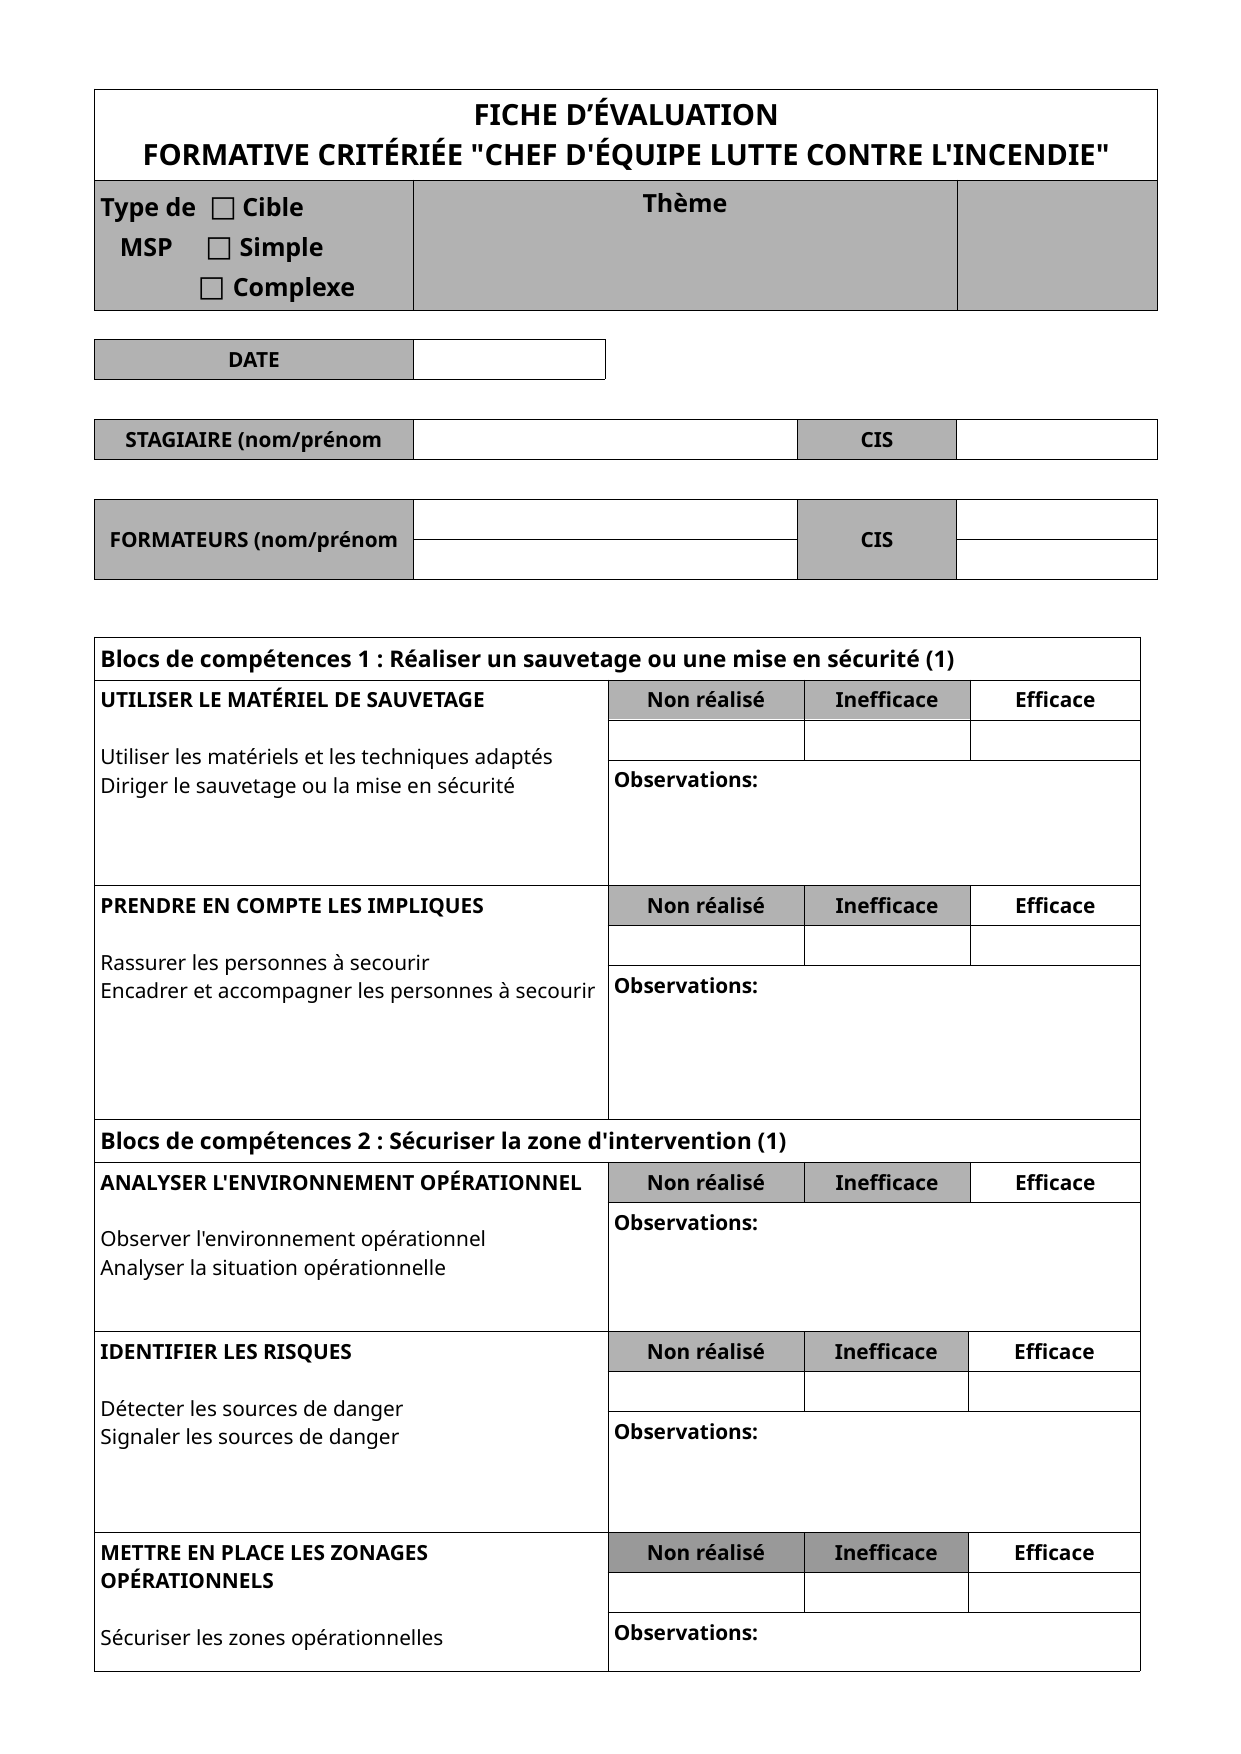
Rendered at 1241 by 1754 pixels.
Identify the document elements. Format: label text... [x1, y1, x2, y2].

table_header Non réalisé [609, 1533, 804, 1572]
table_cell [413, 379, 956, 419]
table_header Efficace [971, 886, 1140, 925]
table_header UTILISER LE MATÉRIEL DE SAUVETAGE Utiliser les matériels et les techniques adaptés Diriger le sauvetage ou la mise en sécurité [95, 681, 608, 885]
table_cell [805, 1573, 968, 1612]
table_cell FORMATEURS (nom/prénom [95, 500, 413, 579]
table_header Inefficace [805, 681, 970, 719]
table_cell [413, 460, 956, 499]
table_cell [956, 379, 1157, 419]
table_header Inefficace [805, 1533, 968, 1572]
table_cell [95, 380, 413, 419]
table_header Thème [414, 181, 957, 310]
table_cell CIS [798, 420, 956, 459]
table_cell [609, 1573, 804, 1612]
table_header Efficace [971, 681, 1140, 719]
table_cell [609, 1372, 804, 1411]
table_header Non réalisé [609, 886, 804, 925]
table_header Non réalisé [609, 1163, 804, 1202]
table_header PRENDRE EN COMPTE LES IMPLIQUES Rassurer les personnes à secourir Encadrer et accompagner les personnes à secourir [95, 886, 608, 1119]
table_header Non réalisé [609, 1332, 804, 1371]
table_cell [971, 926, 1140, 965]
table_cell [969, 1372, 1140, 1411]
table_header [958, 181, 1157, 310]
table_header Inefficace [805, 886, 970, 925]
table_header DATE [95, 340, 413, 379]
table_cell [805, 1372, 968, 1411]
table_cell [609, 721, 804, 759]
table_header [606, 339, 797, 379]
table_cell [957, 420, 1157, 459]
table_header Inefficace [805, 1332, 968, 1371]
table_cell CIS [798, 500, 956, 579]
table_cell STAGIAIRE (nom/prénom [95, 420, 413, 459]
table_header Non réalisé [609, 681, 804, 719]
table_cell [95, 460, 413, 499]
table_cell [414, 500, 797, 539]
table_header Type de □ Cible MSP □ Simple □ Complexe [95, 181, 413, 310]
table_header [956, 339, 1157, 379]
table_header ANALYSER L'ENVIRONNEMENT OPÉRATIONNEL Observer l'environnement opérationnel Analyser la situation opérationnelle [95, 1163, 608, 1331]
table_header Efficace [969, 1332, 1140, 1371]
table_cell [805, 721, 970, 759]
table_header [414, 340, 605, 379]
table_cell Observations: [609, 1203, 1140, 1331]
table_cell [956, 460, 1157, 499]
table_cell [957, 500, 1157, 539]
table_header Inefficace [805, 1163, 970, 1202]
table_cell [971, 721, 1140, 759]
table_cell [957, 540, 1157, 579]
table_cell [609, 926, 804, 965]
table_cell Observations: [609, 1412, 1140, 1532]
table_cell [969, 1573, 1140, 1612]
table_header IDENTIFIER LES RISQUES Détecter les sources de danger Signaler les sources de danger [95, 1332, 608, 1532]
table_header Blocs de compétences 2 : Sécuriser la zone d'intervention (1) [95, 1120, 1140, 1162]
table_header METTRE EN PLACE LES ZONAGES OPÉRATIONNELS Sécuriser les zones opérationnelles [95, 1533, 608, 1671]
table_cell [414, 540, 797, 579]
table_cell Observations: [609, 966, 1140, 1119]
table_header FICHE D’ÉVALUATION FORMATIVE CRITÉRIÉE "CHEF D'ÉQUIPE LUTTE CONTRE L'INCENDIE" [95, 90, 1157, 179]
table_header [798, 339, 956, 379]
table_header Efficace [971, 1163, 1140, 1202]
table_cell Observations: [609, 1613, 1140, 1671]
table_header Blocs de compétences 1 : Réaliser un sauvetage ou une mise en sécurité (1) [95, 638, 1140, 679]
table_header Efficace [969, 1533, 1140, 1572]
table_cell [805, 926, 970, 965]
table_cell [414, 420, 797, 459]
table_cell Observations: [609, 761, 1140, 885]
